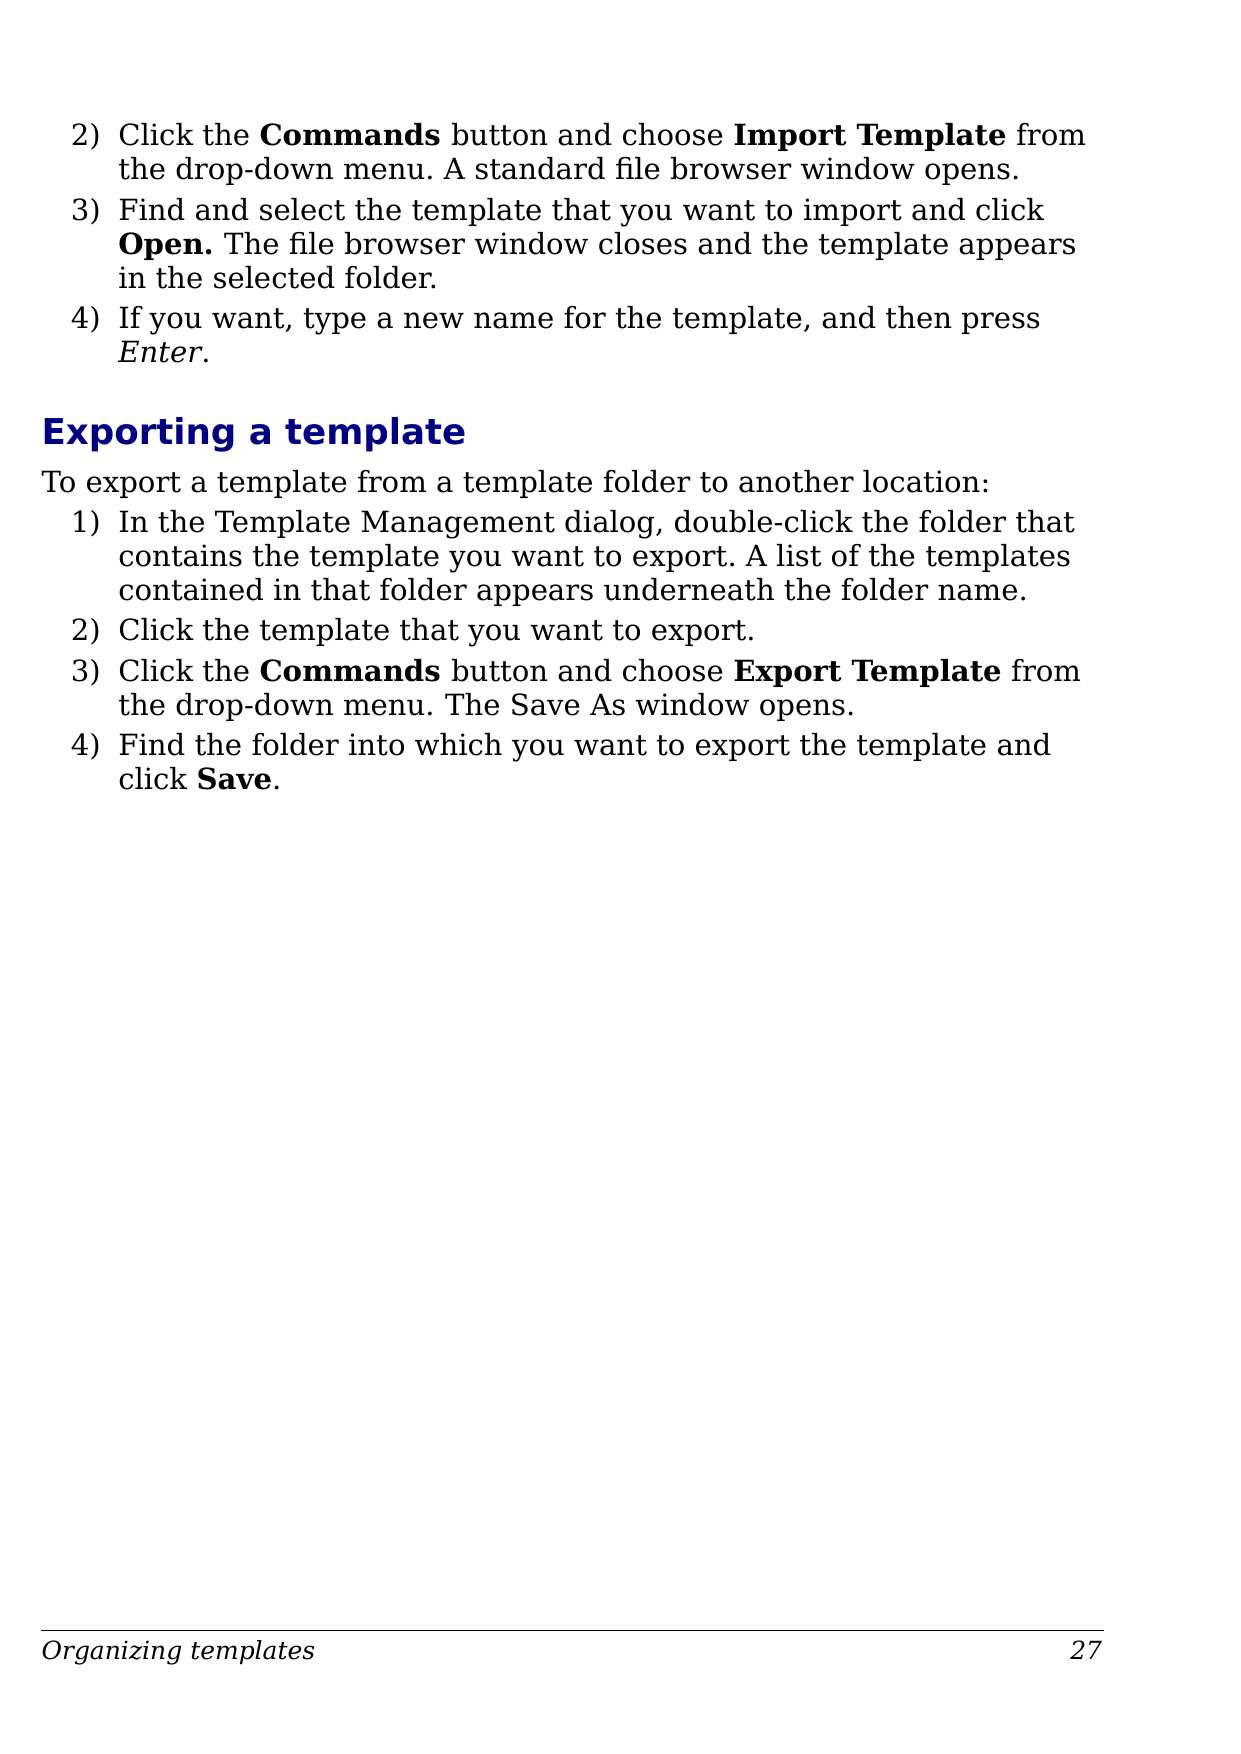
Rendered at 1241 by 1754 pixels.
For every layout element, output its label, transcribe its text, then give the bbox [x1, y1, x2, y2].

list Find and select the template that you want to import and click Open. The file browser window closes and the template appears in the selected folder. [100, 193, 1104, 295]
list Find the folder into which you want to export the template and click Save. [100, 728, 1104, 797]
list Click the template that you want to export. [100, 613, 1104, 647]
list To export a template from a template folder to another location: [41, 465, 1104, 499]
subtitle Exporting a template [41, 411, 1104, 452]
list Click the Commands button and choose Export Template from the drop-down menu. The Save As window opens. [100, 654, 1104, 722]
list Click the Commands button and choose Import Template from the drop-down menu. A standard file browser window opens. [100, 118, 1104, 186]
list If you want, type a new name for the template, and then press Enter. [100, 301, 1104, 369]
list In the Template Management dialog, double-click the folder that contains the template you want to export. A list of the templates contained in that folder appears underneath the folder name. [100, 505, 1104, 607]
